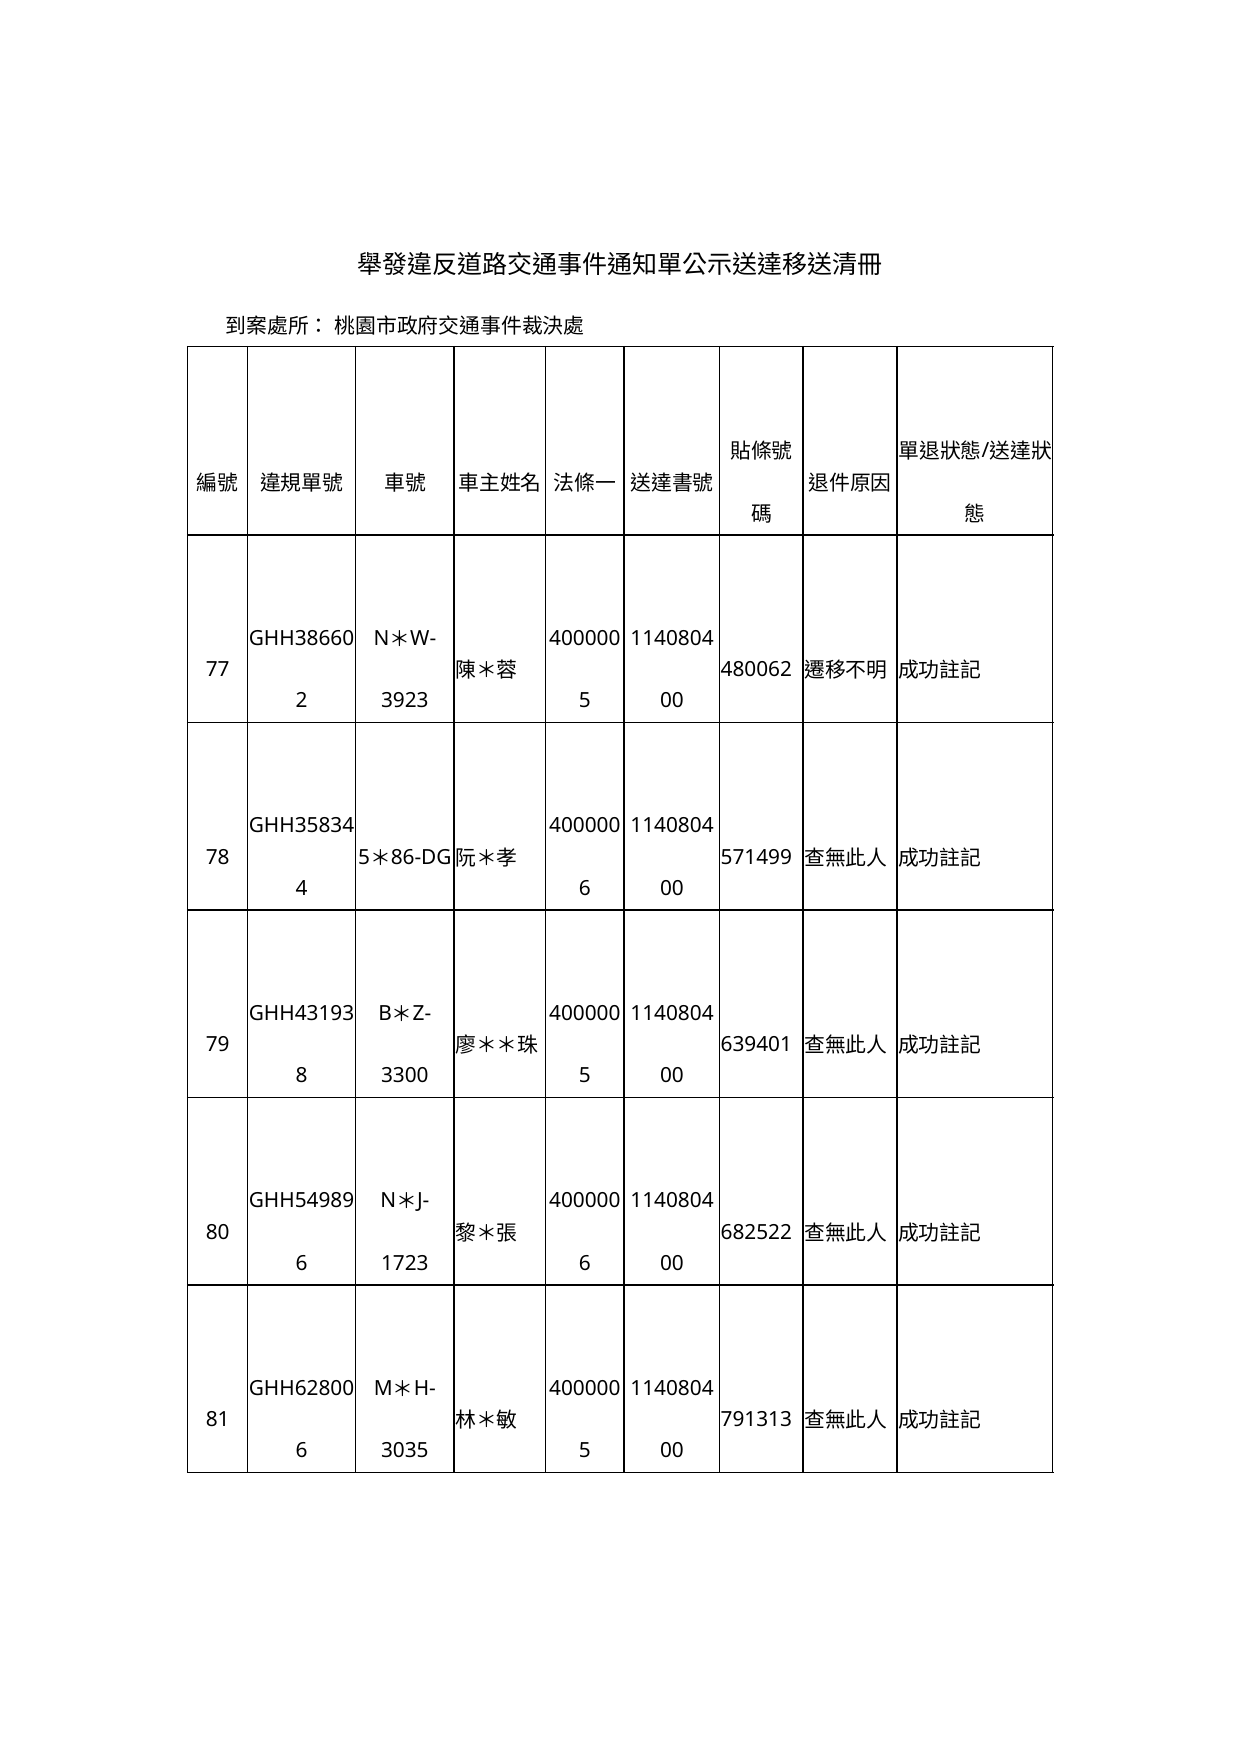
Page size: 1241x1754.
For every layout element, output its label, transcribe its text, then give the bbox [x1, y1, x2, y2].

table_header 貼條號碼 [720, 347, 802, 534]
table_cell 77 [188, 536, 247, 722]
text 舉發違反道路交通事件通知單公示送達移送清冊 [187, 221, 1053, 283]
table_cell 廖＊＊珠 [455, 911, 545, 1097]
table_cell B＊Z-3300 [356, 911, 453, 1097]
table_cell 查無此人 [804, 1286, 896, 1472]
table_cell 114080400 [625, 1098, 719, 1284]
table_header 法條一 [546, 347, 623, 534]
table_cell 4000006 [546, 1098, 623, 1284]
table_cell 陳＊蓉 [455, 536, 545, 722]
table_cell 571499 [720, 723, 802, 909]
table_cell 5＊86-DG [356, 723, 453, 909]
table_header 送達書號 [625, 347, 719, 534]
table_header 單退狀態/送達狀態 [898, 347, 1052, 534]
table_cell 114080400 [625, 911, 719, 1097]
table_cell 80 [188, 1098, 247, 1284]
table_cell 成功註記 [898, 911, 1052, 1097]
table_cell N＊J-1723 [356, 1098, 453, 1284]
table_cell N＊W-3923 [356, 536, 453, 722]
table_cell 79 [188, 911, 247, 1097]
table_cell 查無此人 [804, 1098, 896, 1284]
table_header 違規單號 [248, 347, 355, 534]
table_cell GHH431938 [248, 911, 355, 1097]
table_cell GHH549896 [248, 1098, 355, 1284]
table_cell 81 [188, 1286, 247, 1472]
table_cell 791313 [720, 1286, 802, 1472]
table_cell M＊H-3035 [356, 1286, 453, 1472]
text 到案處所： 桃園市政府交通事件裁決處 [187, 283, 1053, 346]
table_cell 阮＊孝 [455, 723, 545, 909]
table_cell 114080400 [625, 1286, 719, 1472]
table_cell 639401 [720, 911, 802, 1097]
table_cell 682522 [720, 1098, 802, 1284]
table_cell 查無此人 [804, 911, 896, 1097]
table_cell 成功註記 [898, 723, 1052, 909]
table_header 編號 [188, 347, 247, 534]
table_header 退件原因 [804, 347, 896, 534]
table_cell 4000006 [546, 723, 623, 909]
table_cell 78 [188, 723, 247, 909]
table_cell 4000005 [546, 1286, 623, 1472]
table_cell 4000005 [546, 911, 623, 1097]
table_cell 黎＊張 [455, 1098, 545, 1284]
table_header 車主姓名 [455, 347, 545, 534]
table_cell 成功註記 [898, 1286, 1052, 1472]
table_header 車號 [356, 347, 453, 534]
table_cell 114080400 [625, 723, 719, 909]
table_cell 遷移不明 [804, 536, 896, 722]
table_cell GHH358344 [248, 723, 355, 909]
table_cell GHH628006 [248, 1286, 355, 1472]
table_cell 4000005 [546, 536, 623, 722]
table_cell 480062 [720, 536, 802, 722]
table_cell 查無此人 [804, 723, 896, 909]
table_cell GHH386602 [248, 536, 355, 722]
table_cell 114080400 [625, 536, 719, 722]
table_cell 林＊敏 [455, 1286, 545, 1472]
table_cell 成功註記 [898, 536, 1052, 722]
table_cell 成功註記 [898, 1098, 1052, 1284]
